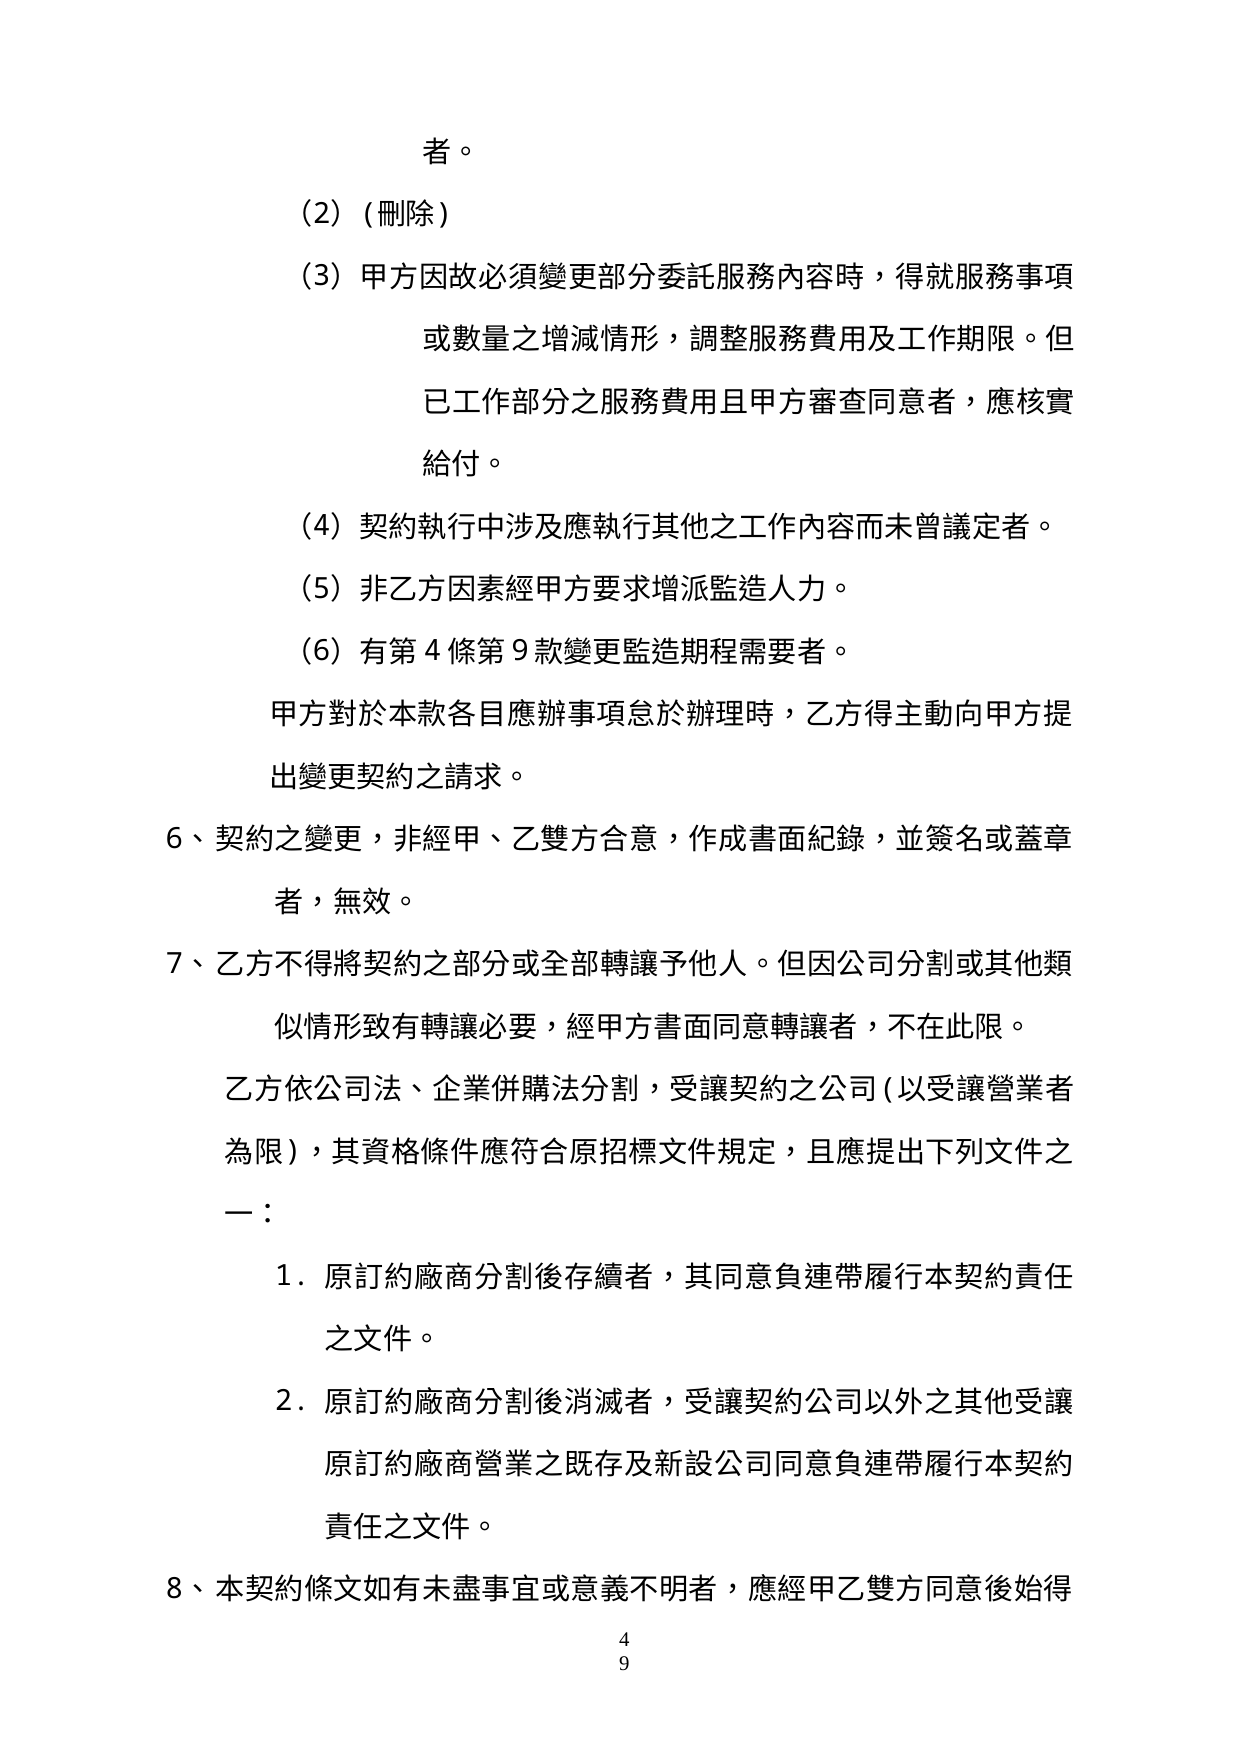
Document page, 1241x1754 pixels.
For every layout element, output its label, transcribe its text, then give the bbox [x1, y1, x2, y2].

list 甲方於履約各工作階段完成審定後，要求乙方辦理變更者。 [283, 108, 1075, 170]
list 原訂約廠商分割後存續者，其同意負連帶履行本契約責任之文件。 [274, 1233, 1075, 1358]
list 原訂約廠商分割後消滅者，受讓契約公司以外之其他受讓原訂約廠商營業之既存及新設公司同意負連帶履行本契約責任之文件。 [274, 1358, 1075, 1545]
text 甲方對於本款各目應辦事項怠於辦理時，乙方得主動向甲方提出變更契約之請求。 [269, 670, 1075, 795]
list 契約執行中涉及應執行其他之工作內容而未曾議定者。 [283, 483, 1075, 545]
text 乙方依公司法、企業併購法分割，受讓契約之公司(以受讓營業者為限)，其資格條件應符合原招標文件規定，且應提出下列文件之一： [224, 1045, 1075, 1233]
list 本契約條文如有未盡事宜或意義不明者，應經甲乙雙方同意後始得 [165, 1545, 1075, 1608]
list 非乙方因素經甲方要求增派監造人力。 [283, 545, 1075, 608]
list 契約之變更，非經甲、乙雙方合意，作成書面紀錄，並簽名或蓋章者，無效。 [165, 795, 1075, 920]
list 有第4條第9款變更監造期程需要者。 [283, 608, 1075, 670]
list 乙方不得將契約之部分或全部轉讓予他人。但因公司分割或其他類似情形致有轉讓必要，經甲方書面同意轉讓者，不在此限。 [165, 920, 1075, 1045]
list 甲方因故必須變更部分委託服務內容時，得就服務事項或數量之增減情形，調整服務費用及工作期限。但已工作部分之服務費用且甲方審查同意者，應核實給付。 [283, 233, 1075, 483]
list (刪除) [283, 170, 1075, 233]
